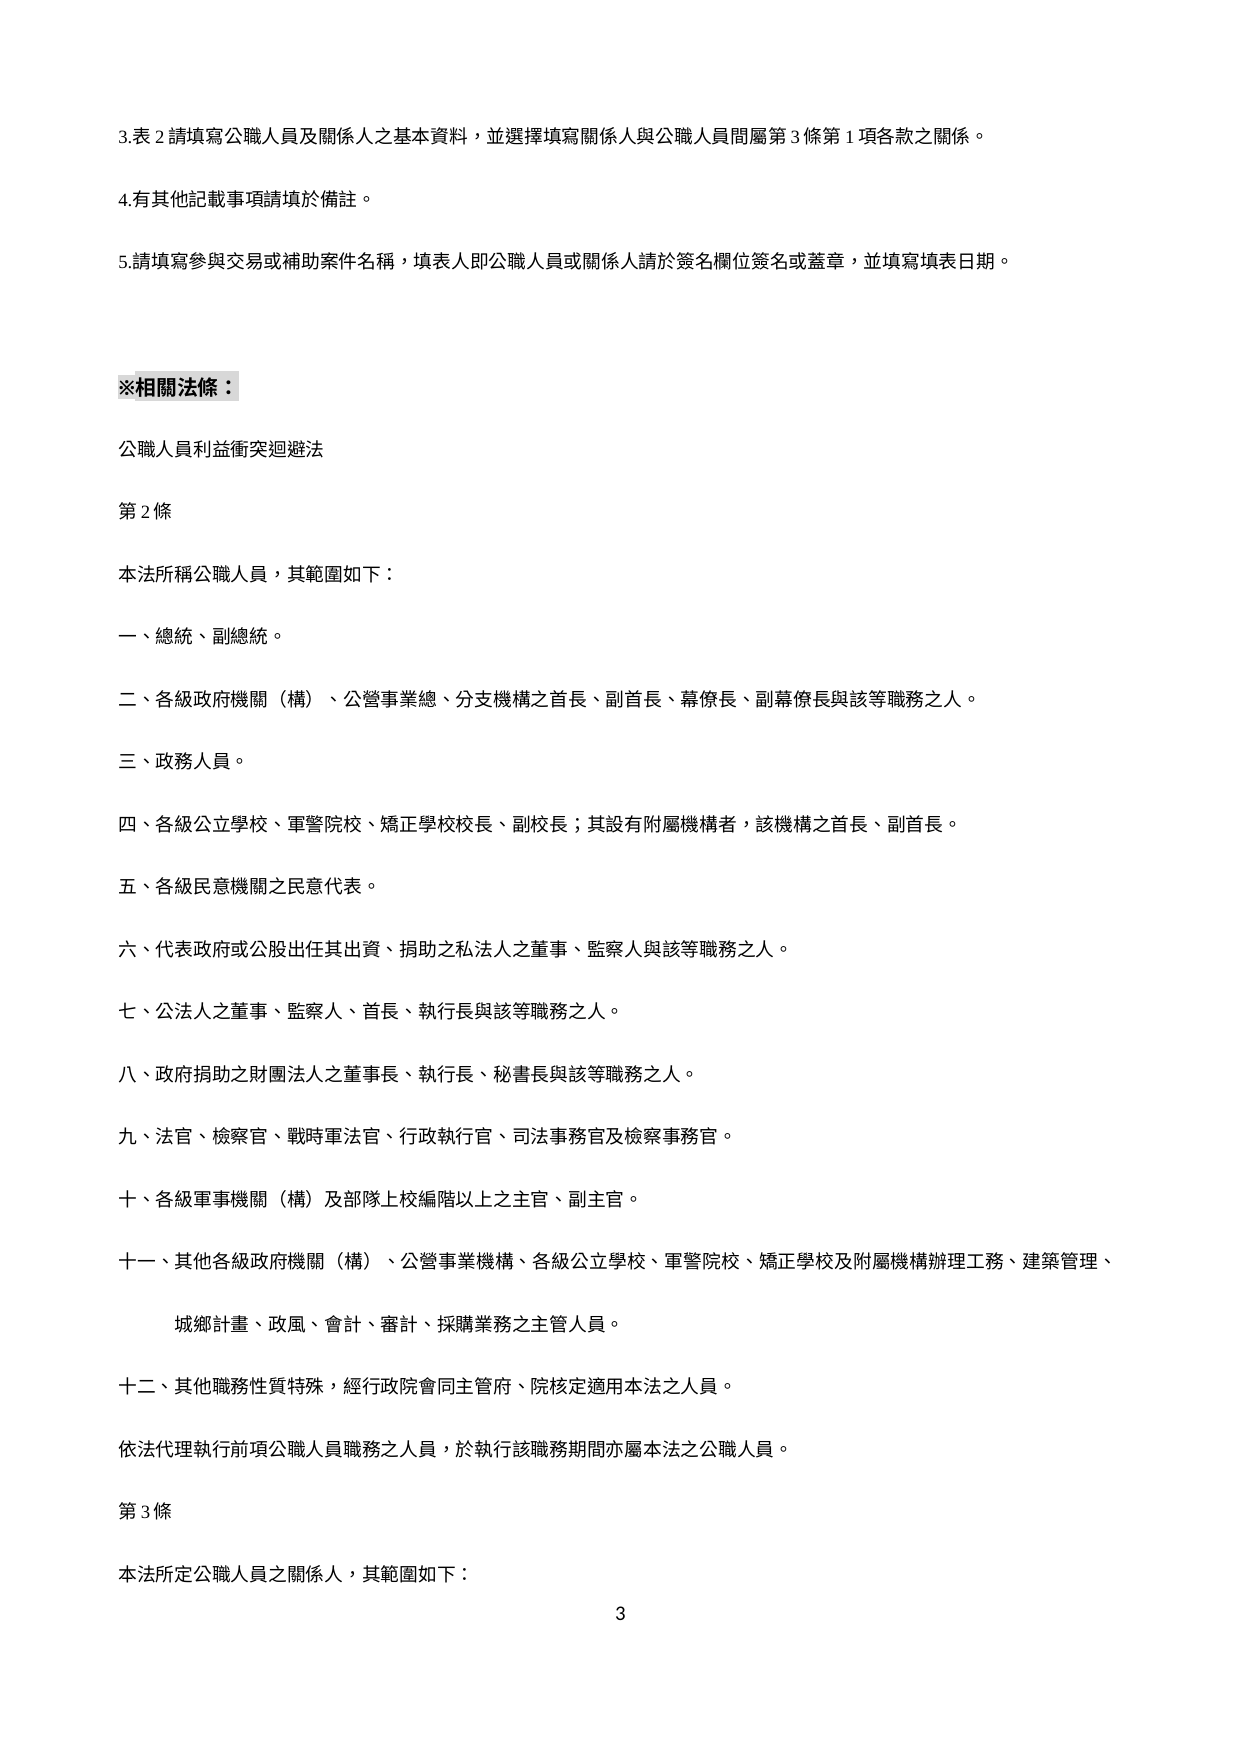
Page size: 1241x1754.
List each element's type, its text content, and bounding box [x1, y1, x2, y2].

text 三、政務人員。 [118, 719, 1122, 782]
text 六、代表政府或公股出任其出資、捐助之私法人之董事、監察人與該等職務之人。 [118, 907, 1122, 969]
text 五、各級民意機關之民意代表。 [118, 844, 1122, 907]
text 四、各級公立學校、軍警院校、矯正學校校長、副校長；其設有附屬機構者，該機構之首長、副首長。 [118, 782, 1122, 844]
text 5.請填寫參與交易或補助案件名稱，填表人即公職人員或關係人請於簽名欄位簽名或蓋章，並填寫填表日期。 [118, 219, 1122, 282]
text ※相關法條： [118, 344, 1122, 407]
text 一、總統、副總統。 [118, 594, 1122, 657]
text 第2條 [118, 469, 1122, 532]
text 本法所定公職人員之關係人，其範圍如下： [118, 1532, 1122, 1594]
text 第3條 [118, 1469, 1122, 1532]
text 4.有其他記載事項請填於備註。 [118, 157, 1122, 219]
text 七、公法人之董事、監察人、首長、執行長與該等職務之人。 [118, 969, 1122, 1032]
text 九、法官、檢察官、戰時軍法官、行政執行官、司法事務官及檢察事務官。 [118, 1094, 1122, 1157]
text 依法代理執行前項公職人員職務之人員，於執行該職務期間亦屬本法之公職人員。 [118, 1407, 1122, 1469]
text 3.表2請填寫公職人員及關係人之基本資料，並選擇填寫關係人與公職人員間屬第3條第1項各款之關係。 [118, 94, 1122, 157]
text 本法所稱公職人員，其範圍如下： [118, 532, 1122, 594]
text 十二、其他職務性質特殊，經行政院會同主管府、院核定適用本法之人員。 [118, 1344, 1122, 1407]
text 二、各級政府機關（構）、公營事業總、分支機構之首長、副首長、幕僚長、副幕僚長與該等職務之人。 [118, 657, 1122, 719]
text 十、各級軍事機關（構）及部隊上校編階以上之主官、副主官。 [118, 1157, 1122, 1219]
text 公職人員利益衝突迴避法 [118, 407, 1122, 469]
text 十一、其他各級政府機關（構）、公營事業機構、各級公立學校、軍警院校、矯正學校及附屬機構辦理工務、建築管理、城鄉計畫、政風、會計、審計、採購業務之主管人員。 [118, 1219, 1122, 1344]
text 八、政府捐助之財團法人之董事長、執行長、秘書長與該等職務之人。 [118, 1032, 1122, 1094]
